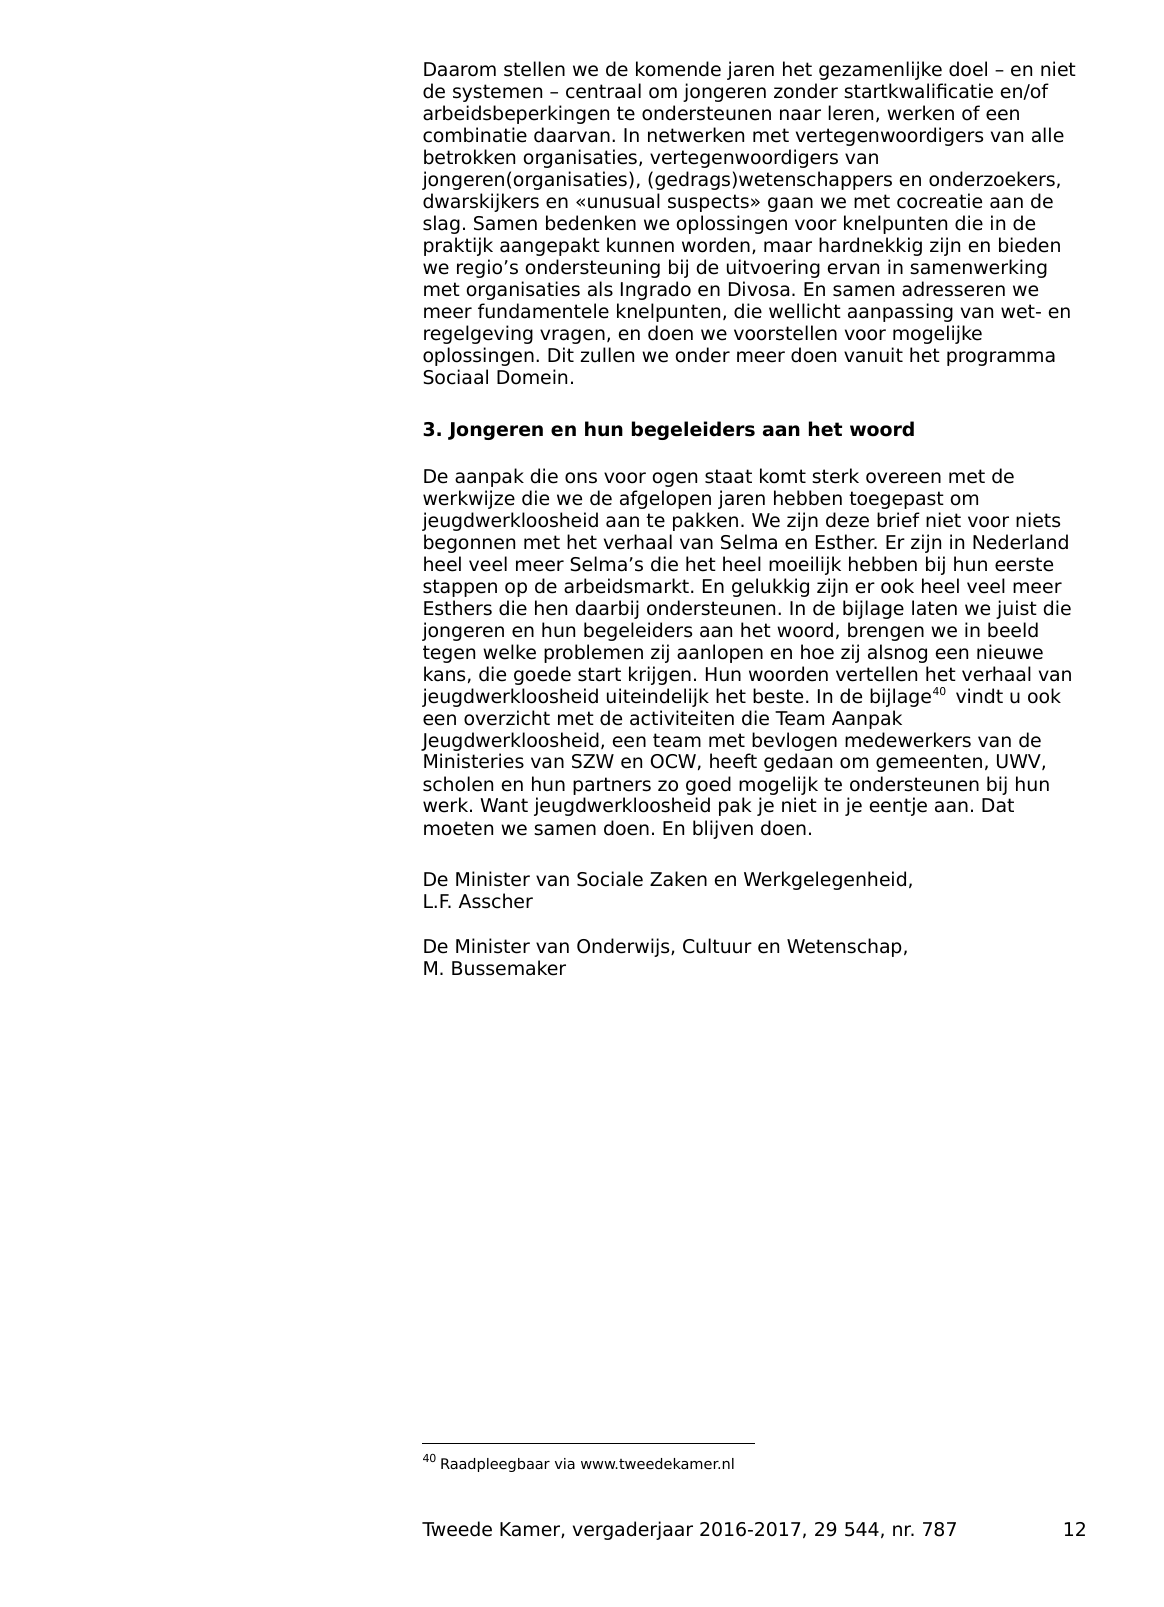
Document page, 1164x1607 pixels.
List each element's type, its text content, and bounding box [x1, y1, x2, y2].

text Raadpleegbaar via www.tweedekamer.nl [422, 1452, 1087, 1474]
text De Minister van Sociale Zaken en Werkgelegenheid, L.F. Asscher [422, 869, 1087, 913]
text Daarom stellen we de komende jaren het gezamenlijke doel – en niet de systemen – centraal om jongeren zonder startkwalificatie en/of arbeidsbeperkingen te ondersteunen naar leren, werken of een combinatie daarvan. In netwerken met vertegenwoordigers van alle betrokken organisaties, vertegenwoordigers van jongeren(organisaties), (gedrags)wetenschappers en onderzoekers, dwarskijkers en «unusual suspects» gaan we met cocreatie aan de slag. Samen bedenken we oplossingen voor knelpunten die in de praktijk aangepakt kunnen worden, maar hardnekkig zijn en bieden we regio’s ondersteuning bij de uitvoering ervan in samenwerking met organisaties als Ingrado en Divosa. En samen adresseren we meer fundamentele knelpunten, die wellicht aanpassing van wet- en regelgeving vragen, en doen we voorstellen voor mogelijke oplossingen. Dit zullen we onder meer doen vanuit het programma Sociaal Domein. [422, 59, 1087, 389]
subtitle 3. Jongeren en hun begeleiders aan het woord [422, 419, 1087, 441]
text De aanpak die ons voor ogen staat komt sterk overeen met de werkwijze die we de afgelopen jaren hebben toegepast om jeugdwerkloosheid aan te pakken. We zijn deze brief niet voor niets begonnen met het verhaal van Selma en Esther. Er zijn in Nederland heel veel meer Selma’s die het heel moeilijk hebben bij hun eerste stappen op de arbeidsmarkt. En gelukkig zijn er ook heel veel meer Esthers die hen daarbij ondersteunen. In de bijlage laten we juist die jongeren en hun begeleiders aan het woord, brengen we in beeld tegen welke problemen zij aanlopen en hoe zij alsnog een nieuwe kans, die goede start krijgen. Hun woorden vertellen het verhaal van jeugdwerkloosheid uiteindelijk het beste. In de bijlage vindt u ook een overzicht met de activiteiten die Team Aanpak Jeugdwerkloosheid, een team met bevlogen medewerkers van de Ministeries van SZW en OCW, heeft gedaan om gemeenten, UWV, scholen en hun partners zo goed mogelijk te ondersteunen bij hun werk. Want jeugdwerkloosheid pak je niet in je eentje aan. Dat moeten we samen doen. En blijven doen. [422, 466, 1087, 839]
text De Minister van Onderwijs, Cultuur en Wetenschap, M. Bussemaker [422, 936, 1087, 979]
